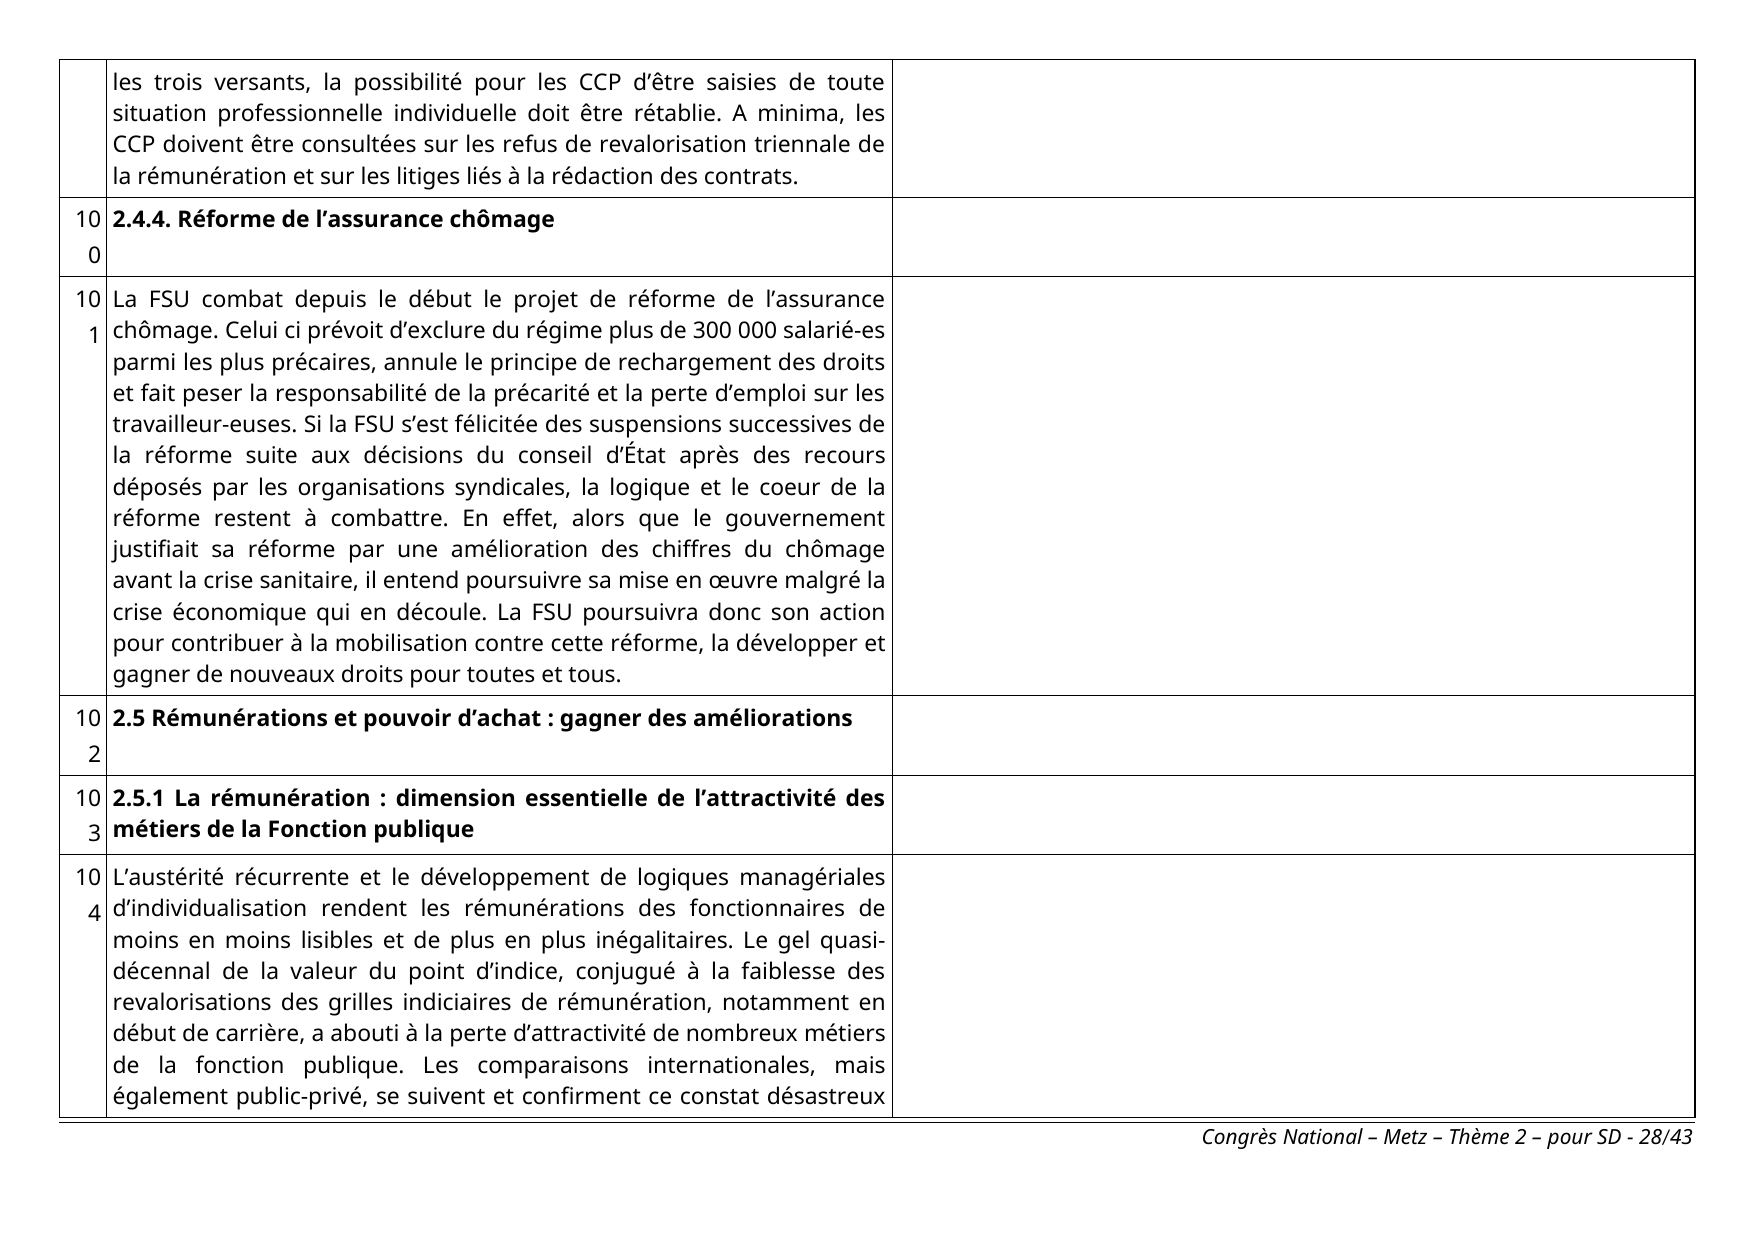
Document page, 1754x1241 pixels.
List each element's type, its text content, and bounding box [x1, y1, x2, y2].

table_cell [893, 198, 1694, 276]
table_cell 104 [60, 855, 106, 1117]
table_cell [893, 277, 1694, 695]
table_cell [60, 60, 106, 197]
table_cell 102 [60, 696, 106, 775]
table_cell 103 [60, 776, 106, 854]
table_cell 100 [60, 198, 106, 276]
table_cell L’austérité récurrente et le développement de logiques managériales d’individualisation rendent les rémunérations des fonctionnaires de moins en moins lisibles et de plus en plus inégalitaires. Le gel quasi-décennal de la valeur du point d’indice, conjugué à la faiblesse des revalorisations des grilles indiciaires de rémunération, notamment en début de carrière, a abouti à la perte d’attractivité de nombreux métiers de la fonction publique. Les comparaisons internationales, mais également public-privé, se suivent et confirment ce constat désastreux [107, 855, 892, 1117]
table_cell les trois versants, la possibilité pour les CCP d’être saisies de toute situation professionnelle individuelle doit être rétablie. A minima, les CCP doivent être consultées sur les refus de revalorisation triennale de la rémunération et sur les litiges liés à la rédaction des contrats. [107, 60, 892, 197]
table_cell 2.5.1 La rémunération : dimension essentielle de l’attractivité des métiers de la Fonction publique [107, 776, 892, 854]
table_cell 101 [60, 277, 106, 695]
table_cell [893, 696, 1694, 775]
table_cell 2.5 Rémunérations et pouvoir d’achat : gagner des améliorations [107, 696, 892, 775]
table_cell 2.4.4. Réforme de l’assurance chômage [107, 198, 892, 276]
table_cell La FSU combat depuis le début le projet de réforme de l’assurance chômage. Celui ci prévoit d’exclure du régime plus de 300 000 salarié-es parmi les plus précaires, annule le principe de rechargement des droits et fait peser la responsabilité de la précarité et la perte d’emploi sur les travailleur-euses. Si la FSU s’est félicitée des suspensions successives de la réforme suite aux décisions du conseil d’État après des recours déposés par les organisations syndicales, la logique et le coeur de la réforme restent à combattre. En effet, alors que le gouvernement justifiait sa réforme par une amélioration des chiffres du chômage avant la crise sanitaire, il entend poursuivre sa mise en œuvre malgré la crise économique qui en découle. La FSU poursuivra donc son action pour contribuer à la mobilisation contre cette réforme, la développer et gagner de nouveaux droits pour toutes et tous. [107, 277, 892, 695]
table_cell [893, 776, 1694, 854]
table_cell [893, 60, 1694, 197]
table_cell [893, 855, 1694, 1117]
